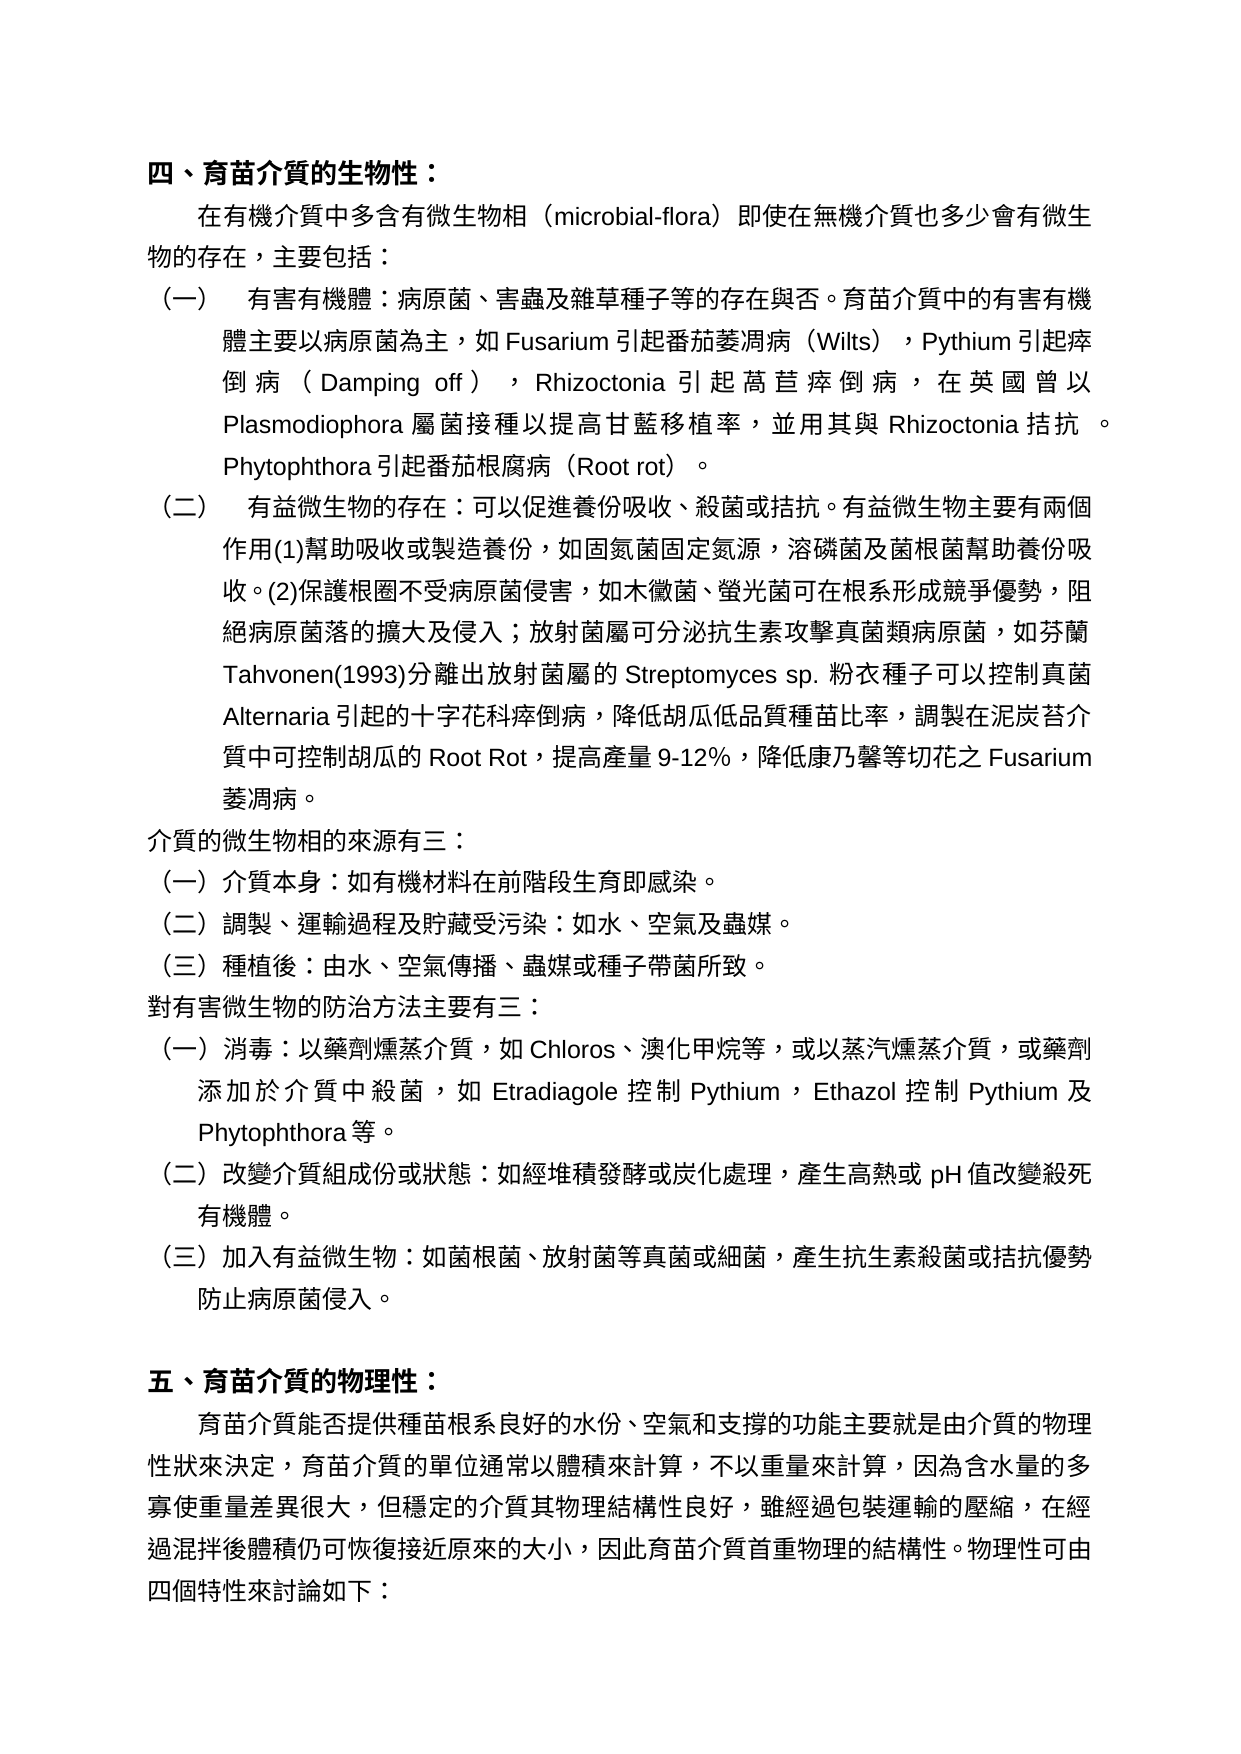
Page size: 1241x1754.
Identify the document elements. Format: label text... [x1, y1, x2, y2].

text （三）加入有益微生物：如菌根菌、放射菌等真菌或細菌，產生抗生素殺菌或拮抗優勢，防止病原菌侵入。 [148, 1233, 1092, 1317]
text 在有機介質中多含有微生物相（microbial-flora）即使在無機介質也多少會有微生物的存在，主要包括： [148, 192, 1092, 275]
list 有害有機體：病原菌、害蟲及雜草種子等的存在與否。育苗介質中的有害有機體主要以病原菌為主，如Fusarium引起番茄萎凋病（Wilts），Pythium引起瘁倒病（Damping off），Rhizoctonia引起萵苣瘁倒病，在英國曾以Plasmodiophora屬菌接種以提高甘藍移植率，並用其與Rhizoctonia拮抗。Phytophthora引起番茄根腐病（Root rot）。 [148, 275, 1092, 483]
text （二）改變介質組成份或狀態：如經堆積發酵或炭化處理，產生高熱或pH值改變殺死有機體。 [148, 1150, 1092, 1233]
text 四、育苗介質的生物性： [148, 150, 1092, 192]
text 育苗介質能否提供種苗根系良好的水份、空氣和支撐的功能主要就是由介質的物理性狀來決定，育苗介質的單位通常以體積來計算，不以重量來計算，因為含水量的多寡使重量差異很大，但穩定的介質其物理結構性良好，雖經過包裝運輸的壓縮，在經過混拌後體積仍可恢復接近原來的大小，因此育苗介質首重物理的結構性。物理性可由四個特性來討論如下： [148, 1400, 1092, 1608]
text 五、育苗介質的物理性： [148, 1358, 1092, 1400]
list 有益微生物的存在：可以促進養份吸收、殺菌或拮抗。有益微生物主要有兩個作用(1)幫助吸收或製造養份，如固氮菌固定氮源，溶磷菌及菌根菌幫助養份吸收。(2)保護根圈不受病原菌侵害，如木黴菌、螢光菌可在根系形成競爭優勢，阻絕病原菌落的擴大及侵入；放射菌屬可分泌抗生素攻擊真菌類病原菌，如芬蘭Tahvonen(1993)分離出放射菌屬的Streptomyces sp. 粉衣種子可以控制真菌Alternaria引起的十字花科瘁倒病，降低胡瓜低品質種苗比率，調製在泥炭苔介質中可控制胡瓜的Root Rot，提高產量9-12％，降低康乃馨等切花之Fusarium萎凋病。 [148, 483, 1092, 817]
text （二）調製、運輸過程及貯藏受污染：如水、空氣及蟲媒。 [148, 900, 1092, 942]
text （一）消毒：以藥劑燻蒸介質，如Chloros、澳化甲烷等，或以蒸汽燻蒸介質，或藥劑添加於介質中殺菌，如Etradiagole控制Pythium，Ethazol控制Pythium及Phytophthora等。 [148, 1025, 1092, 1150]
text （一）介質本身：如有機材料在前階段生育即感染。 [148, 858, 1092, 900]
text （三）種植後：由水、空氣傳播、蟲媒或種子帶菌所致。 [148, 942, 1092, 983]
text 介質的微生物相的來源有三： [148, 817, 1092, 858]
text 對有害微生物的防治方法主要有三： [148, 983, 1092, 1025]
